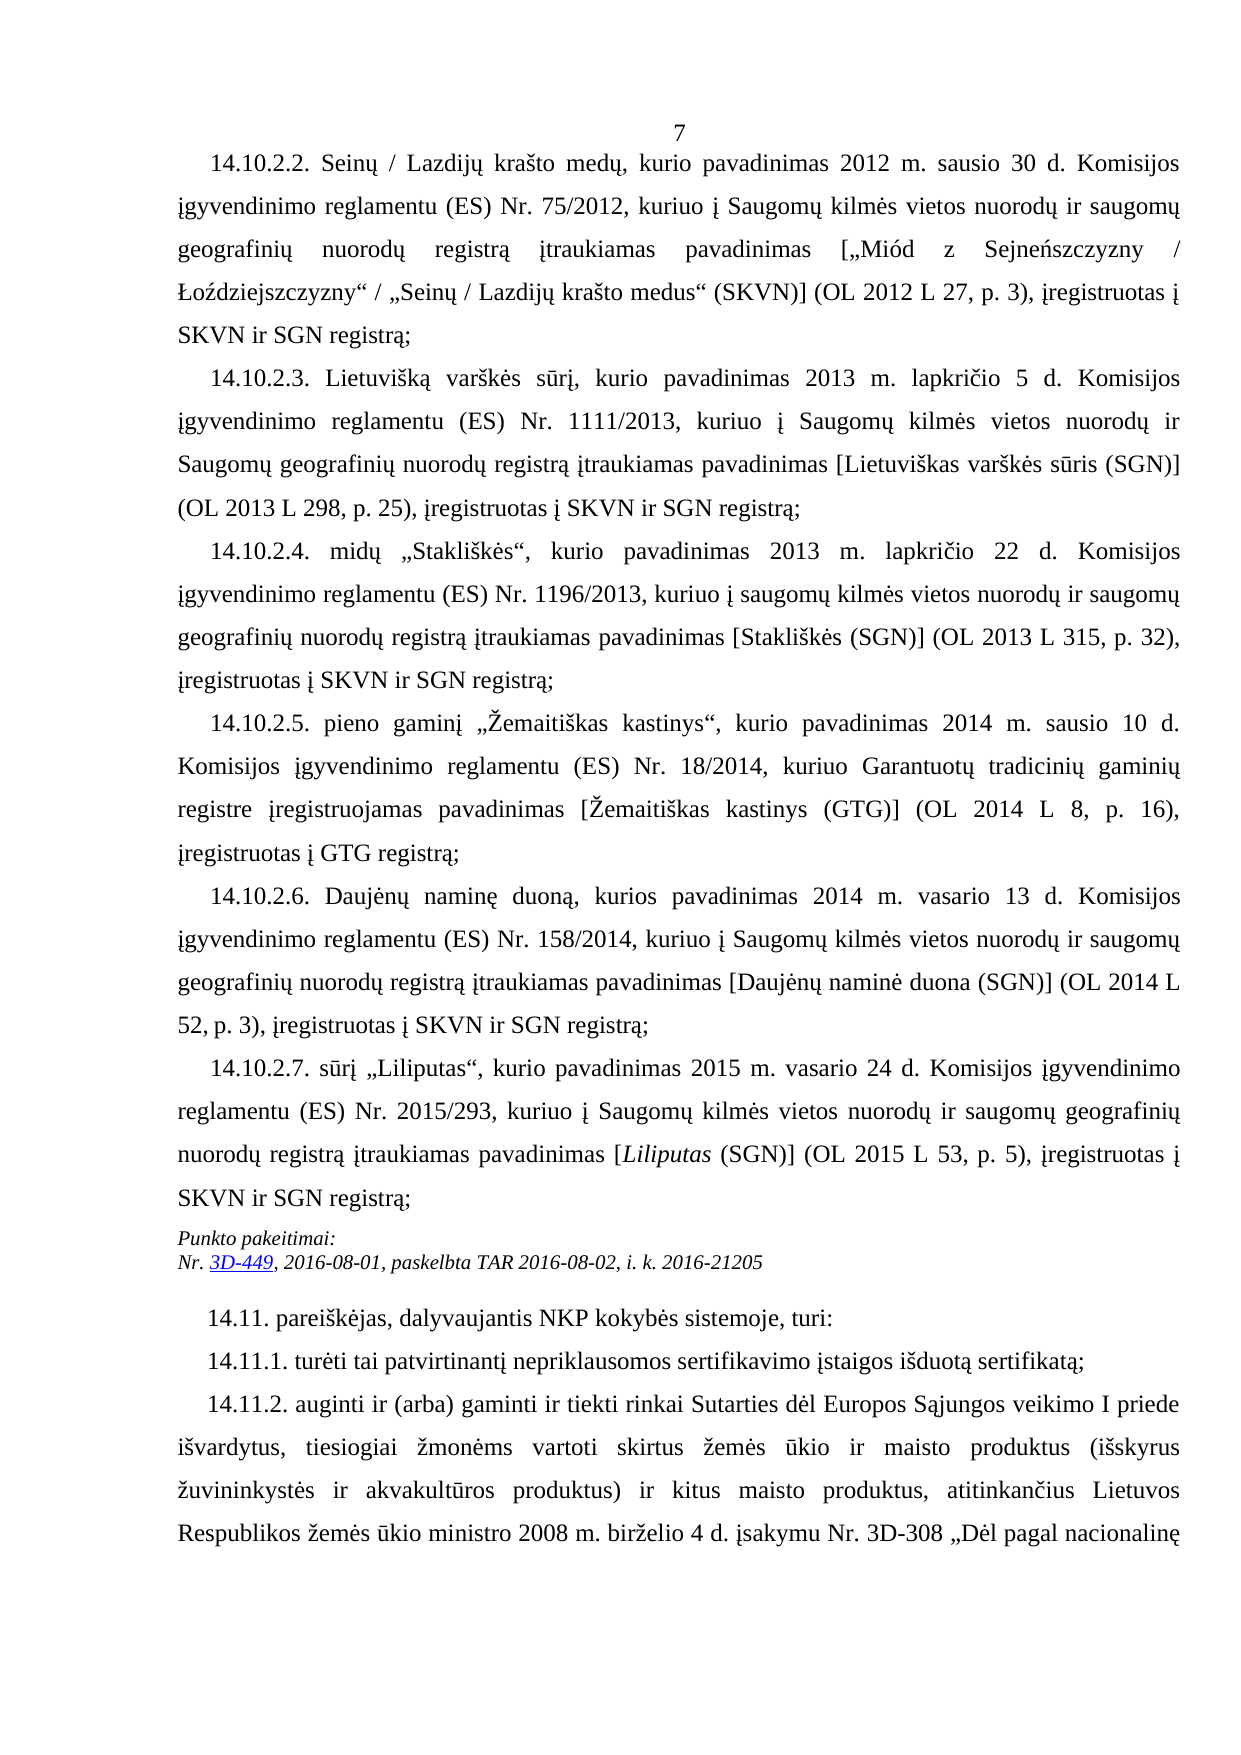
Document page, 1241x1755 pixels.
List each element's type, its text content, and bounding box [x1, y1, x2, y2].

text 14.11. pareiškėjas, dalyvaujantis NKP kokybės sistemoje, turi: [177, 1303, 1181, 1331]
text 14.10.2.4. midų „Stakliškės“, kurio pavadinimas 2013 m. lapkričio 22 d. Komisijos įgyvendinimo reglamentu (ES) Nr. 1196/2013, kuriuo į saugomų kilmės vietos nuorodų ir saugomų geografinių nuorodų registrą įtraukiamas pavadinimas [Stakliškės (SGN)] (OL 2013 L 315, p. 32), įregistruotas į SKVN ir SGN registrą; [177, 536, 1181, 694]
text 14.10.2.3. Lietuvišką varškės sūrį, kurio pavadinimas 2013 m. lapkričio 5 d. Komisijos įgyvendinimo reglamentu (ES) Nr. 1111/2013, kuriuo į Saugomų kilmės vietos nuorodų ir Saugomų geografinių nuorodų registrą įtraukiamas pavadinimas [Lietuviškas varškės sūris (SGN)] (OL 2013 L 298, p. 25), įregistruotas į SKVN ir SGN registrą; [177, 363, 1181, 521]
text 14.10.2.6. Daujėnų naminę duoną, kurios pavadinimas 2014 m. vasario 13 d. Komisijos įgyvendinimo reglamentu (ES) Nr. 158/2014, kuriuo į Saugomų kilmės vietos nuorodų ir saugomų geografinių nuorodų registrą įtraukiamas pavadinimas [Daujėnų naminė duona (SGN)] (OL 2014 L 52, p. 3), įregistruotas į SKVN ir SGN registrą; [177, 881, 1181, 1039]
text 14.11.2. auginti ir (arba) gaminti ir tiekti rinkai Sutarties dėl Europos Sąjungos veikimo I priede išvardytus, tiesiogiai žmonėms vartoti skirtus žemės ūkio ir maisto produktus (išskyrus žuvininkystės ir akvakultūros produktus) ir kitus maisto produktus, atitinkančius Lietuvos Respublikos žemės ūkio ministro 2008 m. birželio 4 d. įsakymu Nr. 3D-308 „Dėl pagal nacionalinę [177, 1389, 1181, 1547]
text 14.10.2.5. pieno gaminį „Žemaitiškas kastinys“, kurio pavadinimas 2014 m. sausio 10 d. Komisijos įgyvendinimo reglamentu (ES) Nr. 18/2014, kuriuo Garantuotų tradicinių gaminių registre įregistruojamas pavadinimas [Žemaitiškas kastinys (GTG)] (OL 2014 L 8, p. 16), įregistruotas į GTG registrą; [177, 708, 1181, 866]
text 14.10.2.2. Seinų / Lazdijų krašto medų, kurio pavadinimas 2012 m. sausio 30 d. Komisijos įgyvendinimo reglamentu (ES) Nr. 75/2012, kuriuo į Saugomų kilmės vietos nuorodų ir saugomų geografinių nuorodų registrą įtraukiamas pavadinimas [„Miód z Sejneńszczyzny / Łoździejszczyzny“ / „Seinų / Lazdijų krašto medus“ (SKVN)] (OL 2012 L 27, p. 3), įregistruotas į SKVN ir SGN registrą; [177, 148, 1181, 349]
text Nr. 3D-449, 2016-08-01, paskelbta TAR 2016-08-02, i. k. 2016-21205 [177, 1250, 1181, 1274]
text 14.10.2.7. sūrį „Liliputas“, kurio pavadinimas 2015 m. vasario 24 d. Komisijos įgyvendinimo reglamentu (ES) Nr. 2015/293, kuriuo į Saugomų kilmės vietos nuorodų ir saugomų geografinių nuorodų registrą įtraukiamas pavadinimas [Liliputas (SGN)] (OL 2015 L 53, p. 5), įregistruotas į SKVN ir SGN registrą; [177, 1053, 1181, 1211]
text Punkto pakeitimai: [177, 1226, 1181, 1250]
text 14.11.1. turėti tai patvirtinantį nepriklausomos sertifikavimo įstaigos išduotą sertifikatą; [177, 1346, 1181, 1374]
